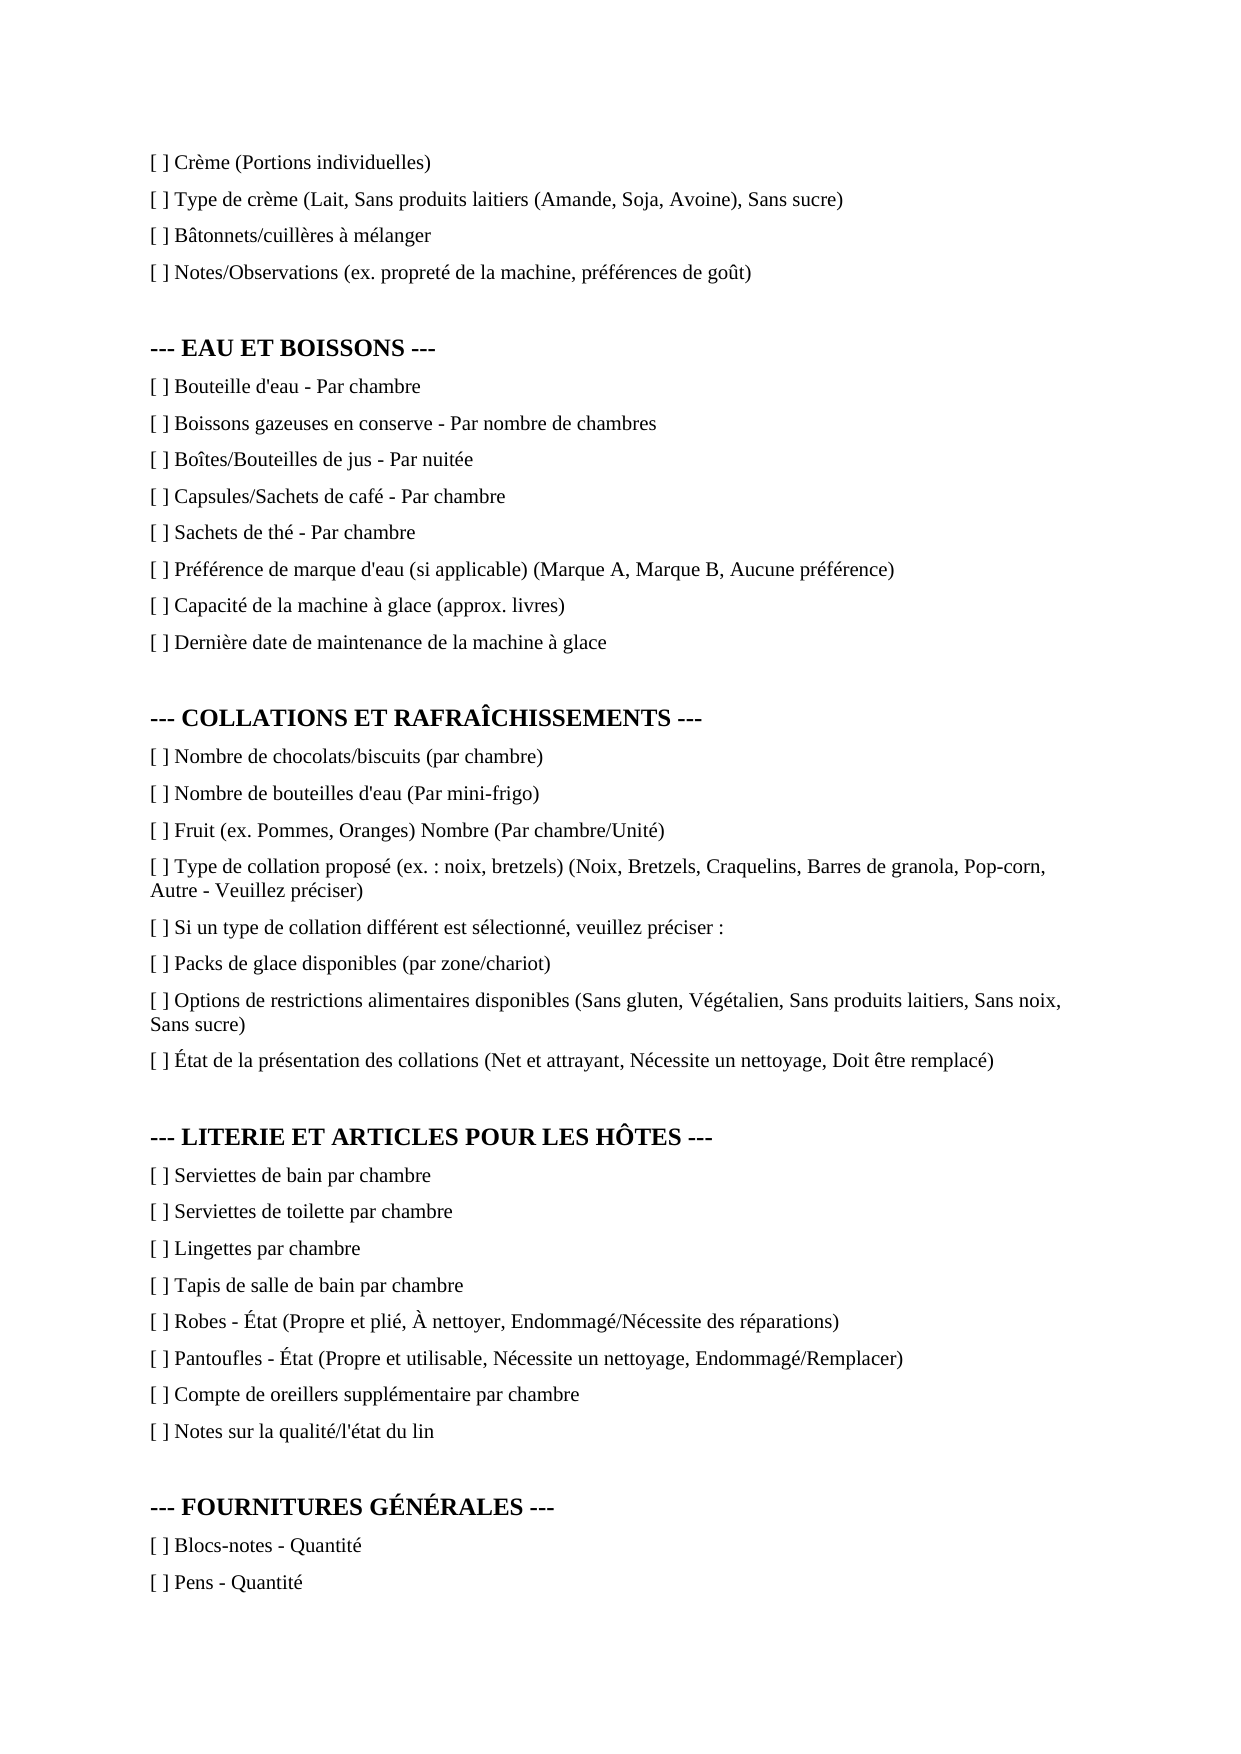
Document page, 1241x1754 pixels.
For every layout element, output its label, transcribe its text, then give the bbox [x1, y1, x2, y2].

text [ ] Préférence de marque d'eau (si applicable) (Marque A, Marque B, Aucune préférence) [150, 557, 1090, 581]
text [ ] Notes sur la qualité/l'état du lin [150, 1419, 1090, 1443]
text [ ] Dernière date de maintenance de la machine à glace [150, 630, 1090, 654]
text --- COLLATIONS ET RAFRAÎCHISSEMENTS --- [150, 703, 1090, 732]
text [ ] Type de crème (Lait, Sans produits laitiers (Amande, Soja, Avoine), Sans sucre) [150, 187, 1090, 211]
text [ ] Lingettes par chambre [150, 1236, 1090, 1260]
text [ ] Boissons gazeuses en conserve - Par nombre de chambres [150, 411, 1090, 435]
text [ ] Fruit (ex. Pommes, Oranges) Nombre (Par chambre/Unité) [150, 817, 1090, 842]
text [ ] Packs de glace disponibles (par zone/chariot) [150, 951, 1090, 975]
text [ ] Bouteille d'eau - Par chambre [150, 374, 1090, 398]
text [ ] Nombre de bouteilles d'eau (Par mini-frigo) [150, 781, 1090, 805]
text [ ] Type de collation proposé (ex. : noix, bretzels) (Noix, Bretzels, Craquelins, Barres de granola, Pop-corn, Autre - Veuillez préciser) [150, 854, 1090, 902]
text [ ] Serviettes de toilette par chambre [150, 1199, 1090, 1223]
text [ ] Nombre de chocolats/biscuits (par chambre) [150, 744, 1090, 768]
text [ ] Compte de oreillers supplémentaire par chambre [150, 1382, 1090, 1406]
text [ ] Notes/Observations (ex. propreté de la machine, préférences de goût) [150, 260, 1090, 284]
text [ ] Crème (Portions individuelles) [150, 150, 1090, 174]
text --- EAU ET BOISSONS --- [150, 333, 1090, 362]
text [ ] Capsules/Sachets de café - Par chambre [150, 484, 1090, 508]
text --- FOURNITURES GÉNÉRALES --- [150, 1492, 1090, 1521]
text [ ] Capacité de la machine à glace (approx. livres) [150, 593, 1090, 617]
text [ ] Options de restrictions alimentaires disponibles (Sans gluten, Végétalien, Sans produits laitiers, Sans noix, Sans sucre) [150, 988, 1090, 1036]
text [ ] Si un type de collation différent est sélectionné, veuillez préciser : [150, 915, 1090, 939]
text [ ] Tapis de salle de bain par chambre [150, 1272, 1090, 1297]
text [ ] Serviettes de bain par chambre [150, 1163, 1090, 1187]
text [ ] État de la présentation des collations (Net et attrayant, Nécessite un nettoyage, Doit être remplacé) [150, 1048, 1090, 1072]
text --- LITERIE ET ARTICLES POUR LES HÔTES --- [150, 1122, 1090, 1150]
text [ ] Pens - Quantité [150, 1570, 1090, 1594]
text [ ] Boîtes/Bouteilles de jus - Par nuitée [150, 447, 1090, 471]
text [ ] Robes - État (Propre et plié, À nettoyer, Endommagé/Nécessite des réparations) [150, 1309, 1090, 1333]
text [ ] Sachets de thé - Par chambre [150, 520, 1090, 544]
text [ ] Pantoufles - État (Propre et utilisable, Nécessite un nettoyage, Endommagé/Remplacer) [150, 1346, 1090, 1370]
text [ ] Bâtonnets/cuillères à mélanger [150, 223, 1090, 247]
text [ ] Blocs-notes - Quantité [150, 1533, 1090, 1557]
